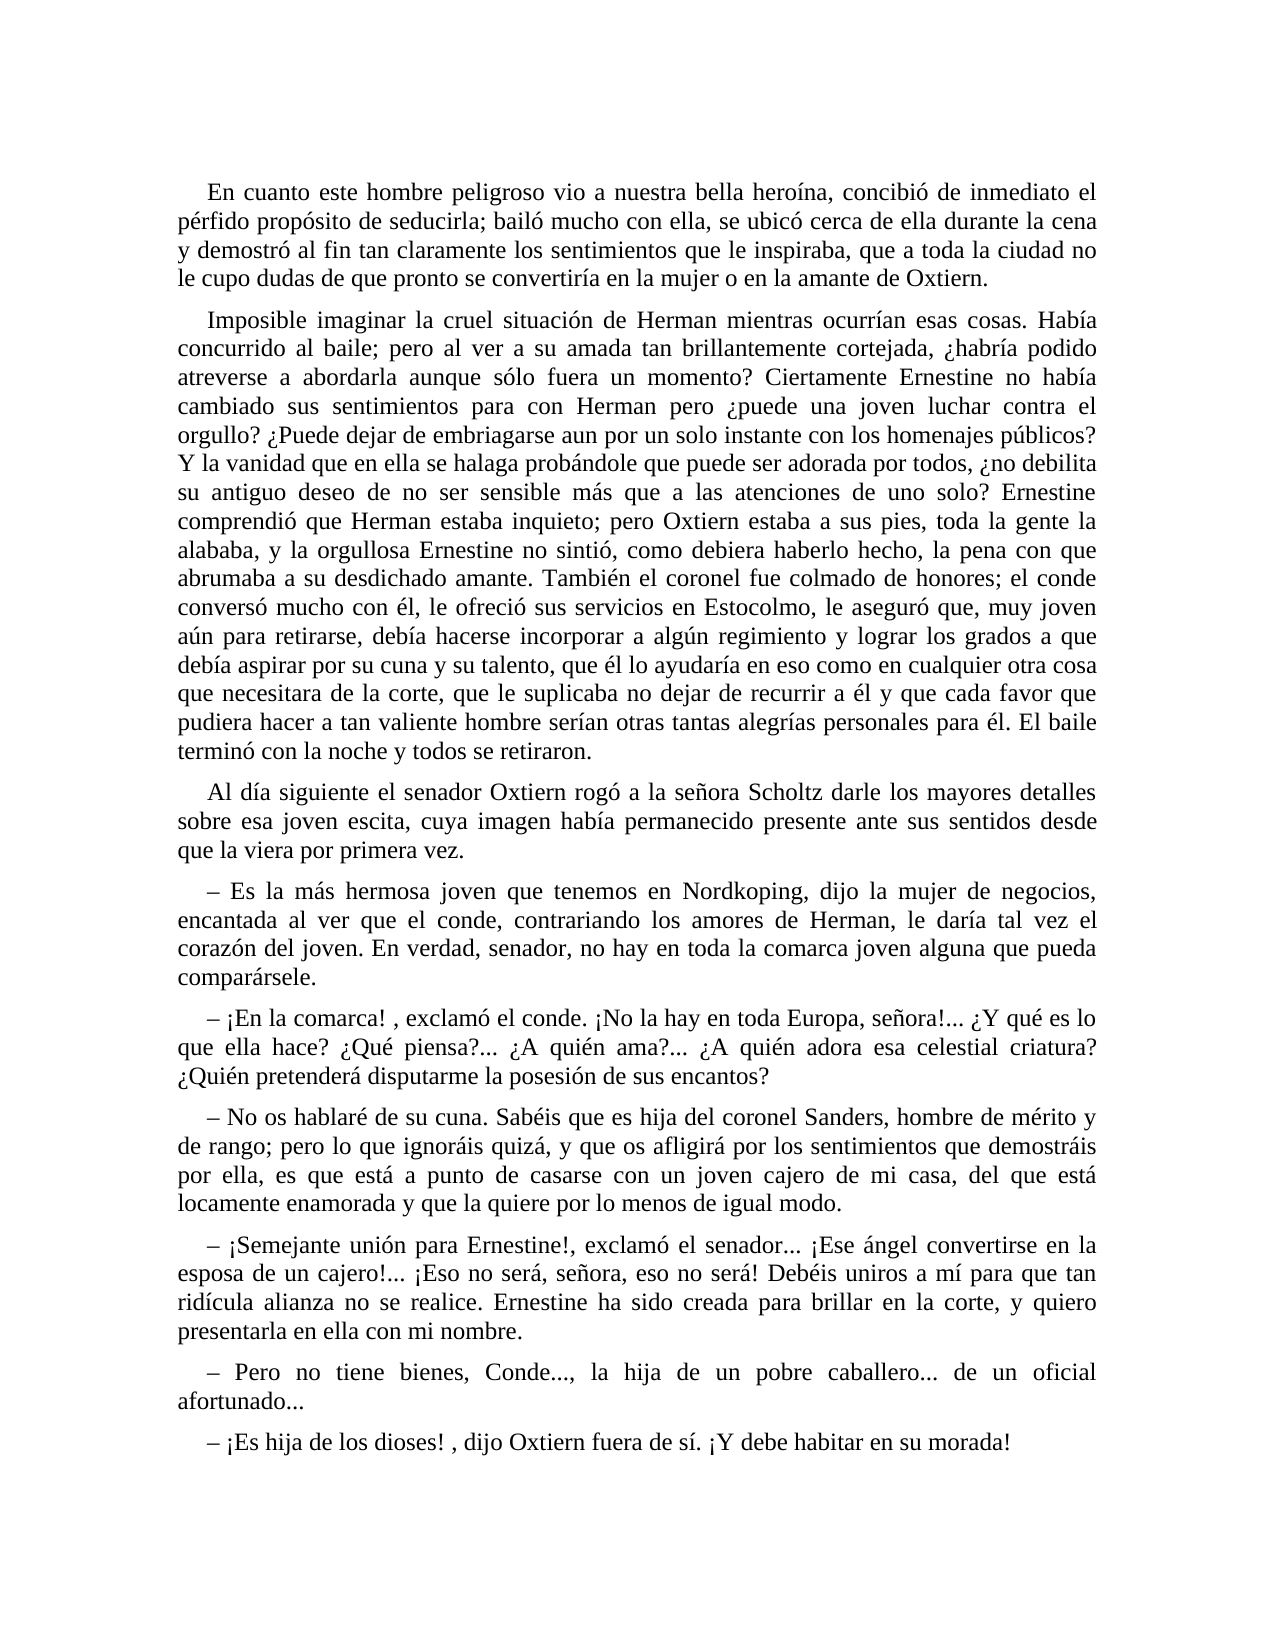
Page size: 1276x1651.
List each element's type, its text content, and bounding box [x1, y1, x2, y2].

text – Pero no tiene bienes, Conde..., la hija de un pobre caballero... de un oficial afortunado... [177, 1357, 1098, 1415]
text Al día siguiente el senador Oxtiern rogó a la señora Scholtz darle los mayores detalles sobre esa joven escita, cuya imagen había permanecido presente ante sus sentidos desde que la viera por primera vez. [177, 777, 1098, 863]
text – Es la más hermosa joven que tenemos en Nordkoping, dijo la mujer de negocios, encantada al ver que el conde, contrariando los amores de Herman, le daría tal vez el corazón del joven. En verdad, senador, no hay en toda la comarca joven alguna que pueda comparársele. [177, 876, 1098, 991]
text – No os hablaré de su cuna. Sabéis que es hija del coronel Sanders, hombre de mérito y de rango; pero lo que ignoráis quizá, y que os afligirá por los sentimientos que demostráis por ella, es que está a punto de casarse con un joven cajero de mi casa, del que está locamente enamorada y que la quiere por lo menos de igual modo. [177, 1102, 1098, 1217]
text En cuanto este hombre peligroso vio a nuestra bella heroína, concibió de inmediato el pérfido propósito de seducirla; bailó mucho con ella, se ubicó cerca de ella durante la cena y demostró al fin tan claramente los sentimientos que le inspiraba, que a toda la ciudad no le cupo dudas de que pronto se convertiría en la mujer o en la amante de Oxtiern. [177, 177, 1098, 292]
text Imposible imaginar la cruel situación de Herman mientras ocurrían esas cosas. Había concurrido al baile; pero al ver a su amada tan brillantemente cortejada, ¿habría podido atreverse a abordarla aunque sólo fuera un momento? Ciertamente Ernestine no había cambiado sus sentimientos para con Herman pero ¿puede una joven luchar contra el orgullo? ¿Puede dejar de embriagarse aun por un solo instante con los homenajes públicos? Y la vanidad que en ella se halaga probándole que puede ser adorada por todos, ¿no debilita su antiguo deseo de no ser sensible más que a las atenciones de uno solo? Ernestine comprendió que Herman estaba inquieto; pero Oxtiern estaba a sus pies, toda la gente la alababa, y la orgullosa Ernestine no sintió, como debiera haberlo hecho, la pena con que abrumaba a su desdichado amante. También el coronel fue colmado de honores; el conde conversó mucho con él, le ofreció sus servicios en Estocolmo, le aseguró que, muy joven aún para retirarse, debía hacerse incorporar a algún regimiento y lograr los grados a que debía aspirar por su cuna y su talento, que él lo ayudaría en eso como en cualquier otra cosa que necesitara de la corte, que le suplicaba no dejar de recurrir a él y que cada favor que pudiera hacer a tan valiente hombre serían otras tantas alegrías personales para él. El baile terminó con la noche y todos se retiraron. [177, 305, 1098, 765]
text – ¡Semejante unión para Ernestine!, exclamó el senador... ¡Ese ángel convertirse en la esposa de un cajero!... ¡Eso no será, señora, eso no será! Debéis uniros a mí para que tan ridícula alianza no se realice. Ernestine ha sido creada para brillar en la corte, y quiero presentarla en ella con mi nombre. [177, 1230, 1098, 1345]
text – ¡En la comarca! , exclamó el conde. ¡No la hay en toda Europa, señora!... ¿Y qué es lo que ella hace? ¿Qué piensa?... ¿A quién ama?... ¿A quién adora esa celestial criatura? ¿Quién pretenderá disputarme la posesión de sus encantos? [177, 1003, 1098, 1090]
text – ¡Es hija de los dioses! , dijo Oxtiern fuera de sí. ¡Y debe habitar en su morada! [177, 1427, 1098, 1456]
